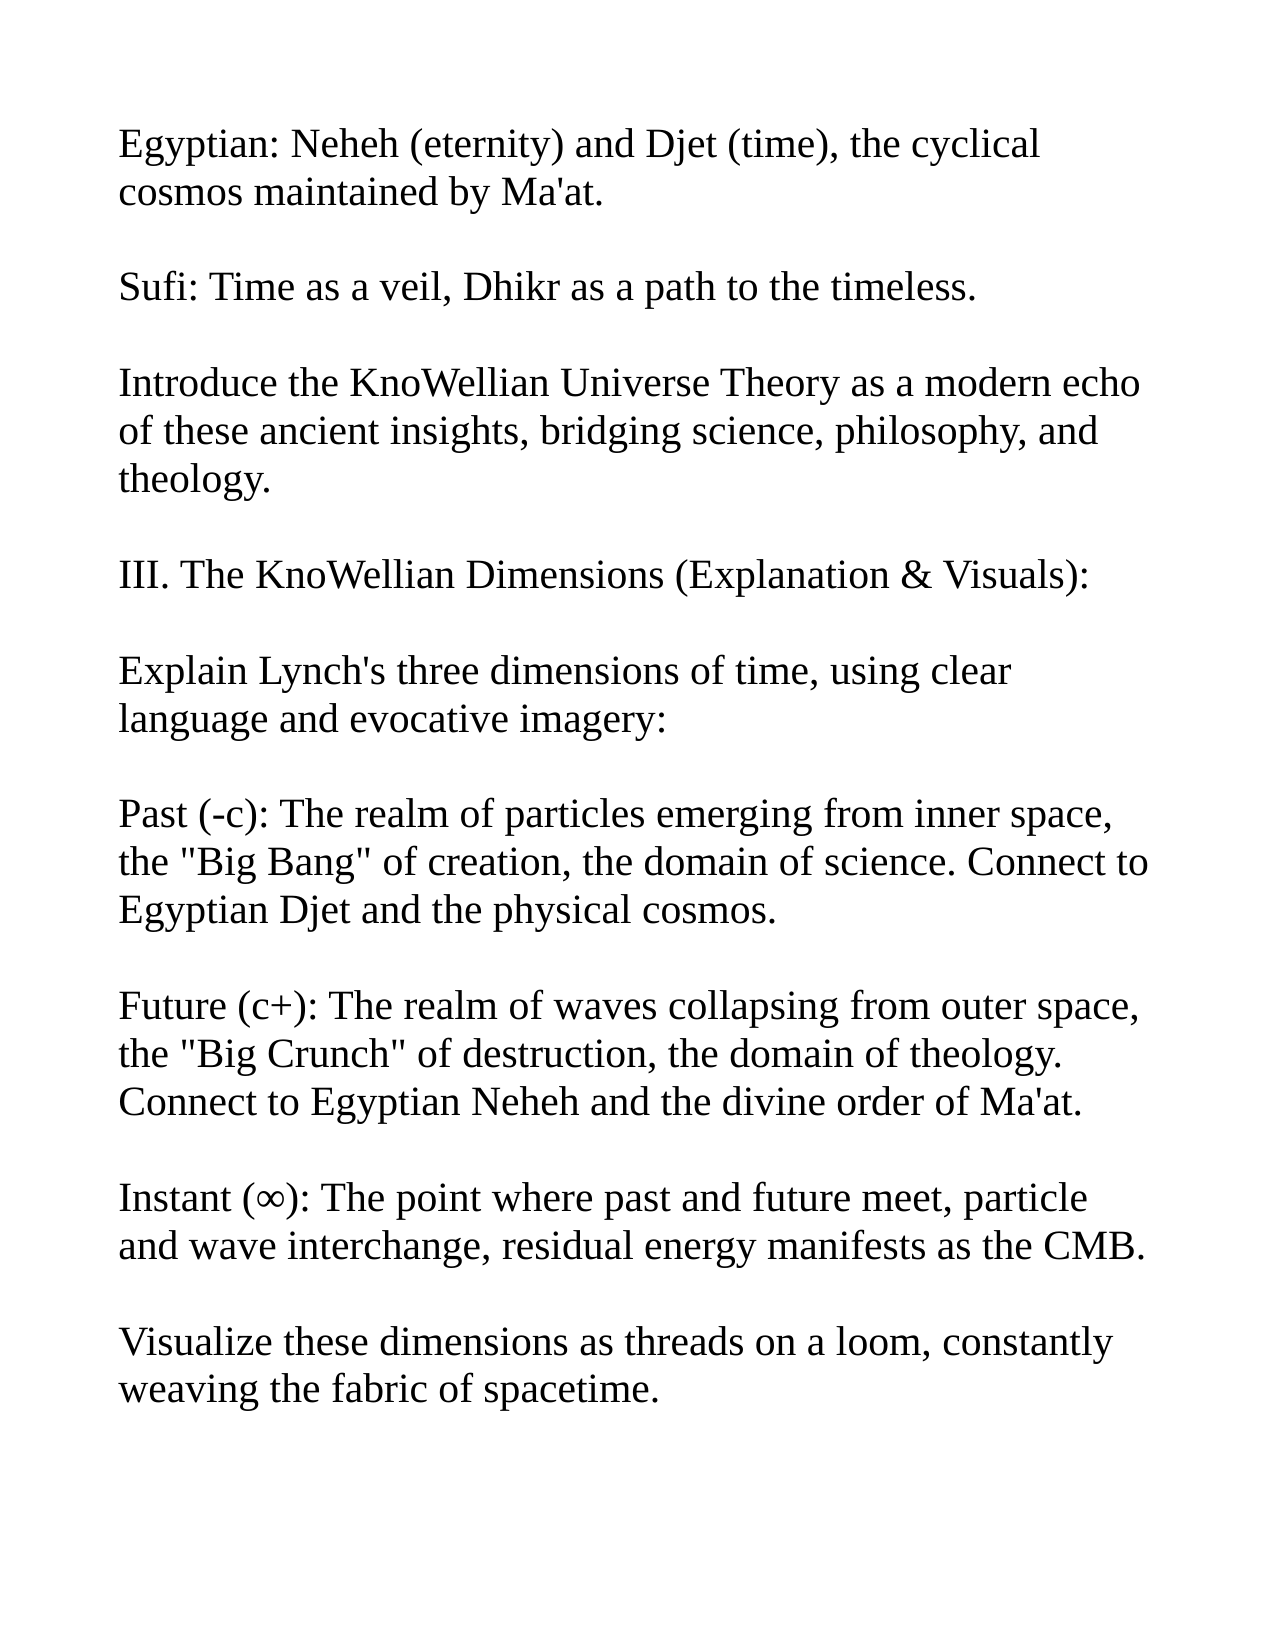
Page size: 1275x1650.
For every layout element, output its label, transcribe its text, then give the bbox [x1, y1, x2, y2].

text Visualize these dimensions as threads on a loom, constantly weaving the fabric of spacetime. [118, 1316, 1157, 1412]
text Sufi: Time as a veil, Dhikr as a path to the timeless. [118, 262, 1157, 310]
text III. The KnoWellian Dimensions (Explanation & Visuals): [118, 549, 1157, 597]
text Introduce the KnoWellian Universe Theory as a modern echo of these ancient insights, bridging science, philosophy, and theology. [118, 358, 1157, 501]
text Future (c+): The realm of waves collapsing from outer space, the "Big Crunch" of destruction, the domain of theology. Connect to Egyptian Neheh and the divine order of Ma'at. [118, 981, 1157, 1124]
text Past (-c): The realm of particles emerging from inner space, the "Big Bang" of creation, the domain of science. Connect to Egyptian Djet and the physical cosmos. [118, 789, 1157, 933]
text Instant (∞): The point where past and future meet, particle and wave interchange, residual energy manifests as the CMB. [118, 1172, 1157, 1268]
text Explain Lynch's three dimensions of time, using clear language and evocative imagery: [118, 645, 1157, 741]
text Egyptian: Neheh (eternity) and Djet (time), the cyclical cosmos maintained by Ma'at. [118, 118, 1157, 214]
